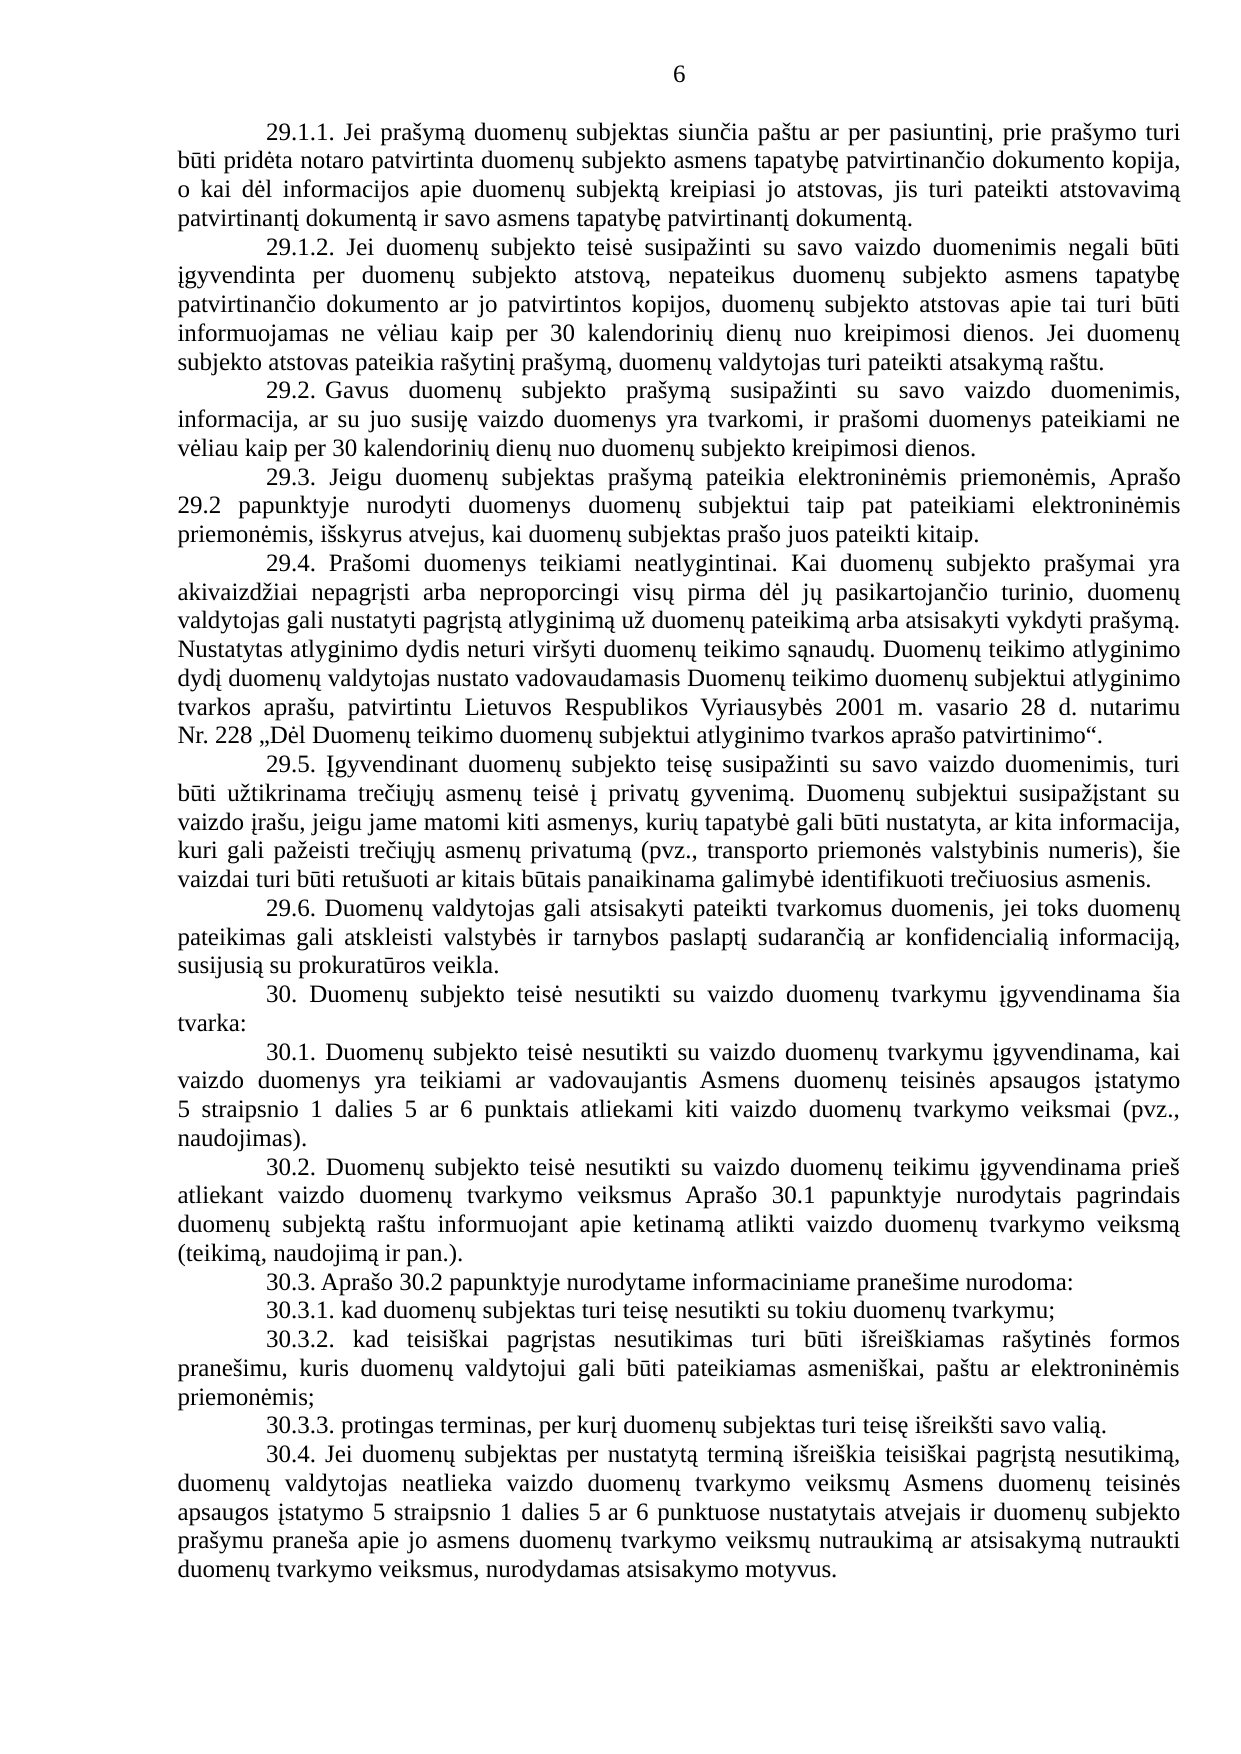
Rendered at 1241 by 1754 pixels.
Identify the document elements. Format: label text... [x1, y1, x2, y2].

text 30.1. Duomenų subjekto teisė nesutikti su vaizdo duomenų tvarkymu įgyvendinama, kai vaizdo duomenys yra teikiami ar vadovaujantis Asmens duomenų teisinės apsaugos įstatymo 5 straipsnio 1 dalies 5 ar 6 punktais atliekami kiti vaizdo duomenų tvarkymo veiksmai (pvz., naudojimas). [177, 1037, 1181, 1152]
text 30.2. Duomenų subjekto teisė nesutikti su vaizdo duomenų teikimu įgyvendinama prieš atliekant vaizdo duomenų tvarkymo veiksmus Aprašo 30.1 papunktyje nurodytais pagrindais duomenų subjektą raštu informuojant apie ketinamą atlikti vaizdo duomenų tvarkymo veiksmą (teikimą, naudojimą ir pan.). [177, 1152, 1181, 1267]
text 29.1.2. Jei duomenų subjekto teisė susipažinti su savo vaizdo duomenimis negali būti įgyvendinta per duomenų subjekto atstovą, nepateikus duomenų subjekto asmens tapatybę patvirtinančio dokumento ar jo patvirtintos kopijos, duomenų subjekto atstovas apie tai turi būti informuojamas ne vėliau kaip per 30 kalendorinių dienų nuo kreipimosi dienos. Jei duomenų subjekto atstovas pateikia rašytinį prašymą, duomenų valdytojas turi pateikti atsakymą raštu. [177, 232, 1181, 375]
text 29.1.1. Jei prašymą duomenų subjektas siunčia paštu ar per pasiuntinį, prie prašymo turi būti pridėta notaro patvirtinta duomenų subjekto asmens tapatybę patvirtinančio dokumento kopija, o kai dėl informacijos apie duomenų subjektą kreipiasi jo atstovas, jis turi pateikti atstovavimą patvirtinantį dokumentą ir savo asmens tapatybę patvirtinantį dokumentą. [177, 117, 1181, 232]
text 29.3. Jeigu duomenų subjektas prašymą pateikia elektroninėmis priemonėmis, Aprašo 29.2 papunktyje nurodyti duomenys duomenų subjektui taip pat pateikiami elektroninėmis priemonėmis, išskyrus atvejus, kai duomenų subjektas prašo juos pateikti kitaip. [177, 462, 1181, 548]
text 30.3.2. kad teisiškai pagrįstas nesutikimas turi būti išreiškiamas rašytinės formos pranešimu, kuris duomenų valdytojui gali būti pateikiamas asmeniškai, paštu ar elektroninėmis priemonėmis; [177, 1324, 1181, 1410]
text 30.3. Aprašo 30.2 papunktyje nurodytame informaciniame pranešime nurodoma: [177, 1267, 1181, 1295]
text 29.2. Gavus duomenų subjekto prašymą susipažinti su savo vaizdo duomenimis, informacija, ar su juo susiję vaizdo duomenys yra tvarkomi, ir prašomi duomenys pateikiami ne vėliau kaip per 30 kalendorinių dienų nuo duomenų subjekto kreipimosi dienos. [177, 375, 1181, 462]
text 29.5. Įgyvendinant duomenų subjekto teisę susipažinti su savo vaizdo duomenimis, turi būti užtikrinama trečiųjų asmenų teisė į privatų gyvenimą. Duomenų subjektui susipažįstant su vaizdo įrašu, jeigu jame matomi kiti asmenys, kurių tapatybė gali būti nustatyta, ar kita informacija, kuri gali pažeisti trečiųjų asmenų privatumą (pvz., transporto priemonės valstybinis numeris), šie vaizdai turi būti retušuoti ar kitais būtais panaikinama galimybė identifikuoti trečiuosius asmenis. [177, 749, 1181, 893]
text 30. Duomenų subjekto teisė nesutikti su vaizdo duomenų tvarkymu įgyvendinama šia tvarka: [177, 979, 1181, 1037]
text 30.3.3. protingas terminas, per kurį duomenų subjektas turi teisę išreikšti savo valią. [177, 1410, 1181, 1439]
text 29.4. Prašomi duomenys teikiami neatlygintinai. Kai duomenų subjekto prašymai yra akivaizdžiai nepagrįsti arba neproporcingi visų pirma dėl jų pasikartojančio turinio, duomenų valdytojas gali nustatyti pagrįstą atlyginimą už duomenų pateikimą arba atsisakyti vykdyti prašymą. Nustatytas atlyginimo dydis neturi viršyti duomenų teikimo sąnaudų. Duomenų teikimo atlyginimo dydį duomenų valdytojas nustato vadovaudamasis Duomenų teikimo duomenų subjektui atlyginimo tvarkos aprašu, patvirtintu Lietuvos Respublikos Vyriausybės 2001 m. vasario 28 d. nutarimu Nr. 228 „Dėl Duomenų teikimo duomenų subjektui atlyginimo tvarkos aprašo patvirtinimo“. [177, 548, 1181, 749]
text 30.3.1. kad duomenų subjektas turi teisę nesutikti su tokiu duomenų tvarkymu; [177, 1295, 1181, 1324]
text 30.4. Jei duomenų subjektas per nustatytą terminą išreiškia teisiškai pagrįstą nesutikimą, duomenų valdytojas neatlieka vaizdo duomenų tvarkymo veiksmų Asmens duomenų teisinės apsaugos įstatymo 5 straipsnio 1 dalies 5 ar 6 punktuose nustatytais atvejais ir duomenų subjekto prašymu praneša apie jo asmens duomenų tvarkymo veiksmų nutraukimą ar atsisakymą nutraukti duomenų tvarkymo veiksmus, nurodydamas atsisakymo motyvus. [177, 1439, 1181, 1583]
text 29.6. Duomenų valdytojas gali atsisakyti pateikti tvarkomus duomenis, jei toks duomenų pateikimas gali atskleisti valstybės ir tarnybos paslaptį sudarančią ar konfidencialią informaciją, susijusią su prokuratūros veikla​. [177, 893, 1181, 979]
